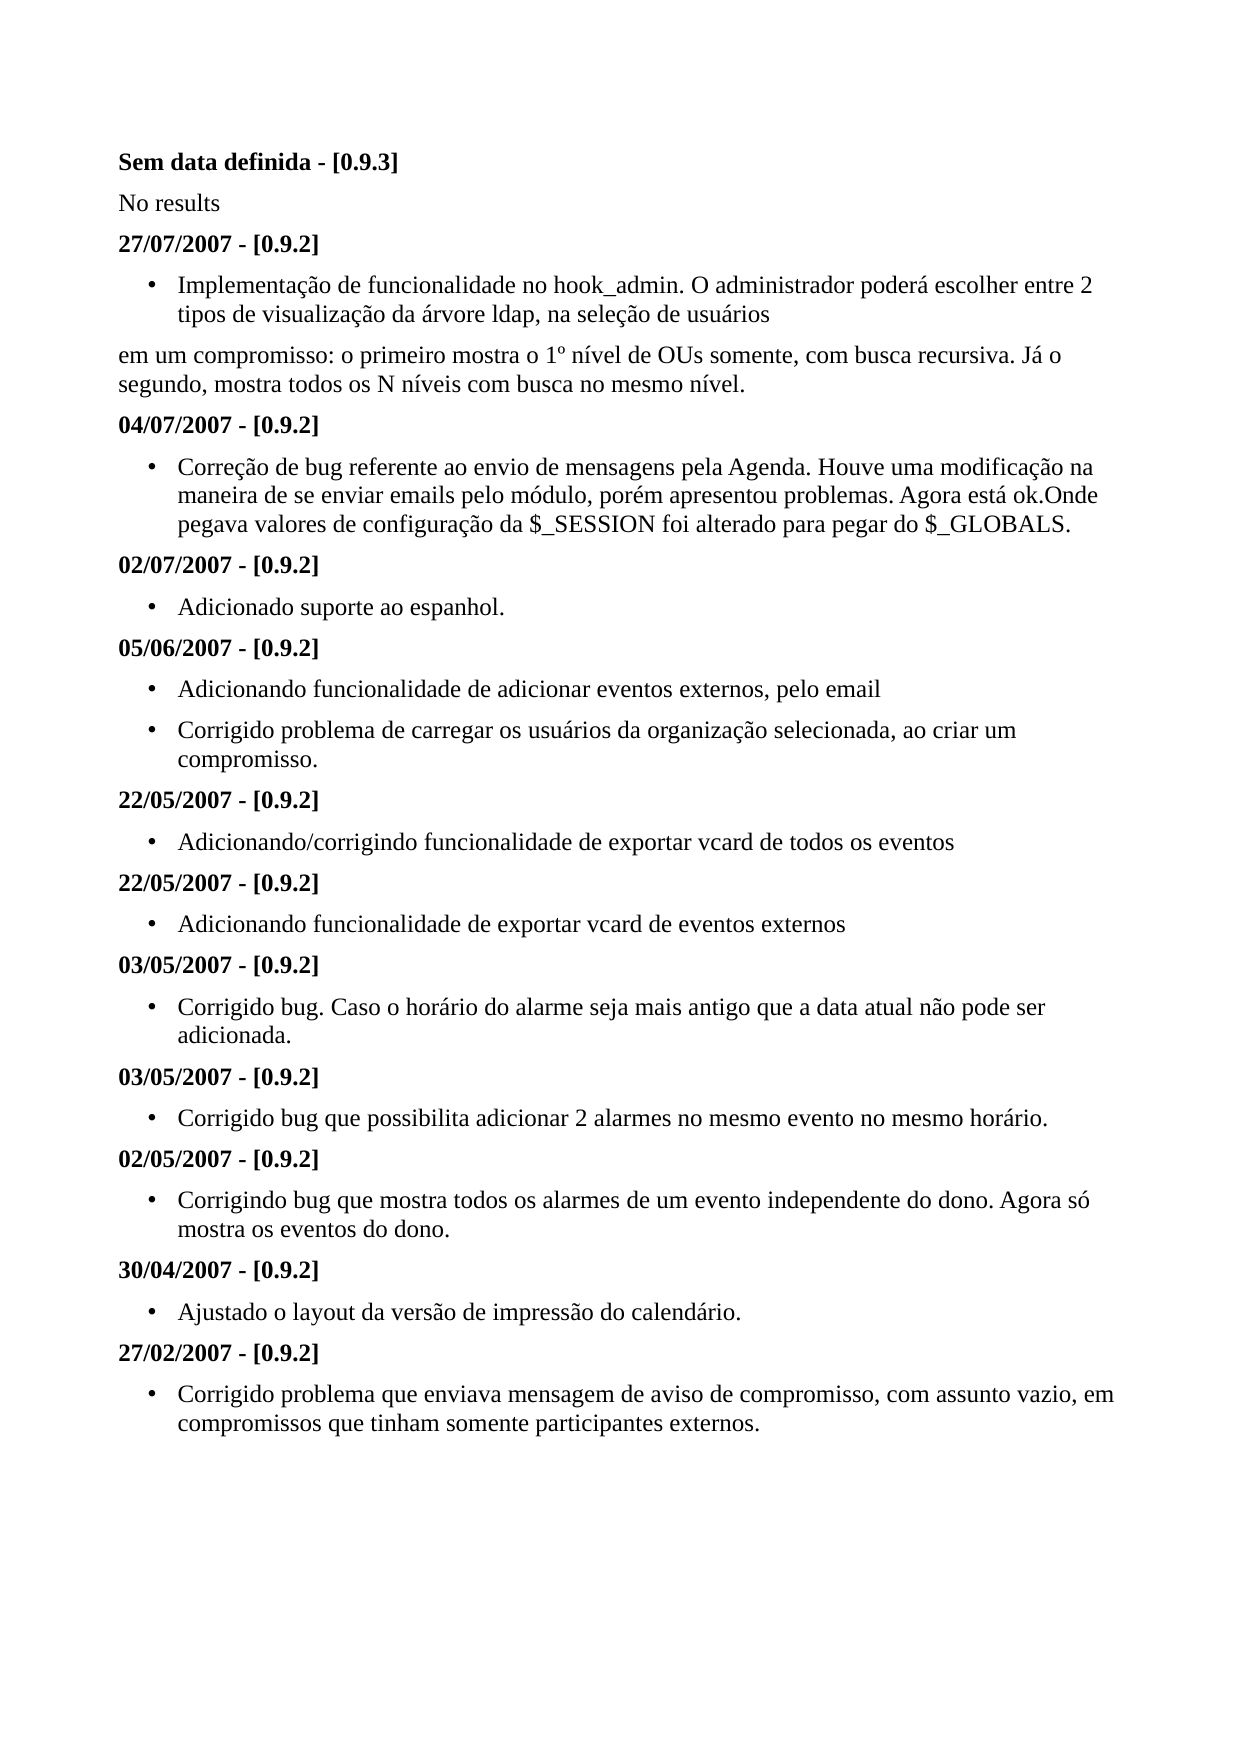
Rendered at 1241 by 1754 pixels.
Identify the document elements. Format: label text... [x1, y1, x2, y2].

list Adicionando funcionalidade de exportar vcard de eventos externos [148, 909, 1122, 938]
text Sem data definida - [0.9.3] [118, 147, 1122, 176]
list Adicionando funcionalidade de adicionar eventos externos, pelo email [148, 674, 1122, 703]
text 04/07/2007 - [0.9.2] [118, 411, 1122, 439]
list Corrigindo bug que mostra todos os alarmes de um evento independente do dono. Agora só mostra os eventos do dono. [148, 1186, 1122, 1243]
text 03/05/2007 - [0.9.2] [118, 951, 1122, 979]
text em um compromisso: o primeiro mostra o 1º nível de OUs somente, com busca recursiva. Já o segundo, mostra todos os N níveis com busca no mesmo nível. [118, 341, 1122, 398]
list Adicionado suporte ao espanhol. [148, 592, 1122, 621]
list Corrigido problema que enviava mensagem de aviso de compromisso, com assunto vazio, em compromissos que tinham somente participantes externos. [148, 1379, 1122, 1437]
list Corrigido bug que possibilita adicionar 2 alarmes no mesmo evento no mesmo horário. [148, 1103, 1122, 1132]
text 02/05/2007 - [0.9.2] [118, 1144, 1122, 1173]
text 03/05/2007 - [0.9.2] [118, 1062, 1122, 1091]
text 22/05/2007 - [0.9.2] [118, 786, 1122, 814]
list Correção de bug referente ao envio de mensagens pela Agenda. Houve uma modificação na maneira de se enviar emails pelo módulo, porém apresentou problemas. Agora está ok.Onde pegava valores de configuração da $_SESSION foi alterado para pegar do $_GLOBALS. [148, 452, 1122, 538]
list Corrigido bug. Caso o horário do alarme seja mais antigo que a data atual não pode ser adicionada. [148, 992, 1122, 1049]
text 05/06/2007 - [0.9.2] [118, 633, 1122, 662]
text 22/05/2007 - [0.9.2] [118, 868, 1122, 897]
list Implementação de funcionalidade no hook_admin. O administrador poderá escolher entre 2 tipos de visualização da árvore ldap, na seleção de usuários [148, 271, 1122, 328]
list Corrigido problema de carregar os usuários da organização selecionada, ao criar um compromisso. [148, 716, 1122, 773]
text 27/07/2007 - [0.9.2] [118, 229, 1122, 258]
list Adicionando/corrigindo funcionalidade de exportar vcard de todos os eventos [148, 827, 1122, 856]
text No results [118, 188, 1122, 217]
text 27/02/2007 - [0.9.2] [118, 1338, 1122, 1367]
text 30/04/2007 - [0.9.2] [118, 1256, 1122, 1284]
text 02/07/2007 - [0.9.2] [118, 551, 1122, 579]
list Ajustado o layout da versão de impressão do calendário. [148, 1297, 1122, 1326]
